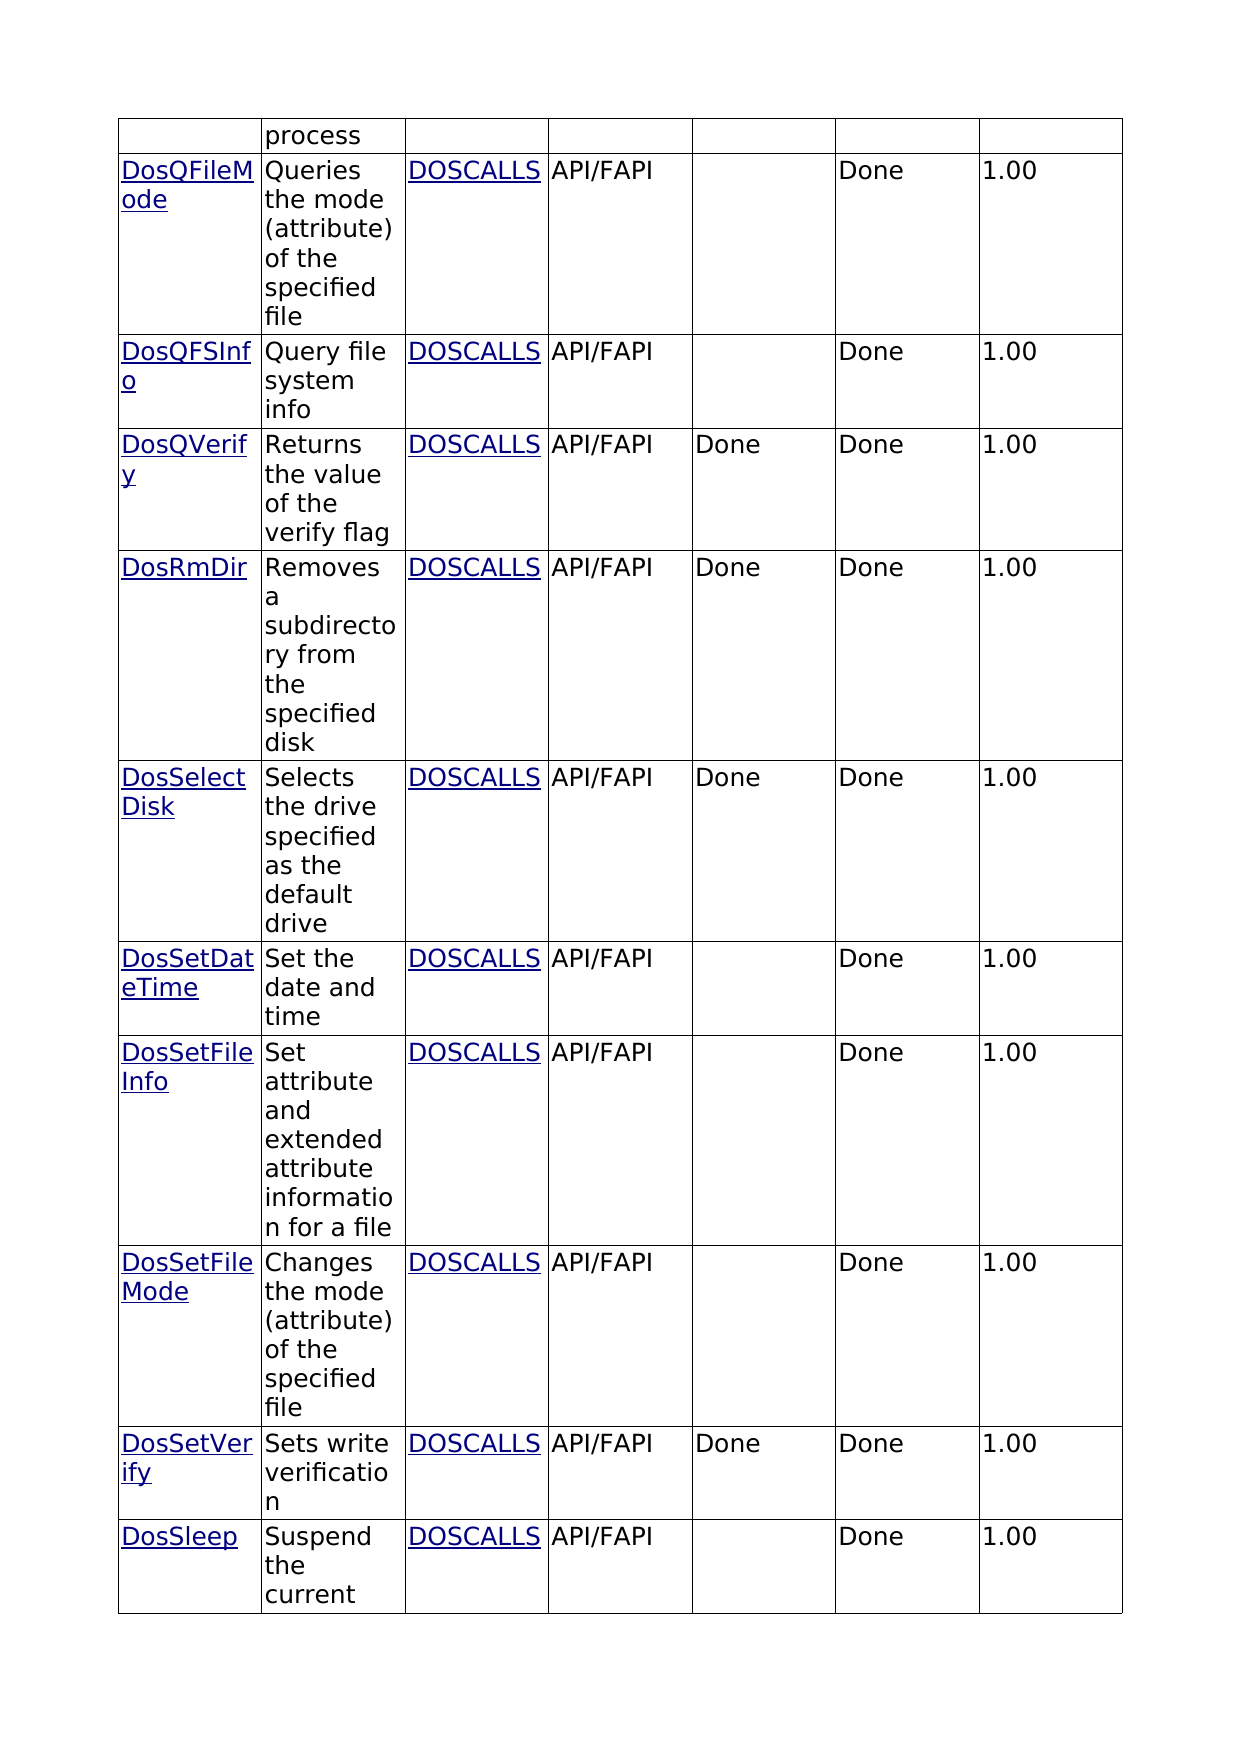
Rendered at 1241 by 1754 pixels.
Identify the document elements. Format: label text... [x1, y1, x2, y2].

table_cell DOSCALLS [406, 942, 548, 1035]
table_cell DOSCALLS [406, 551, 548, 760]
table_cell [406, 119, 548, 153]
table_cell DOSCALLS [406, 154, 548, 334]
table_cell Done [693, 761, 835, 941]
table_cell Done [836, 1036, 979, 1245]
table_cell DosSetVerify [119, 1427, 261, 1519]
table_cell Done [693, 429, 835, 550]
table_cell DOSCALLS [406, 1036, 548, 1245]
table_cell Done [836, 942, 979, 1035]
table_cell [693, 942, 835, 1035]
table_cell Done [836, 335, 979, 428]
table_cell API/FAPI [549, 1427, 692, 1519]
table_cell [693, 1246, 835, 1426]
table_cell 1.00 [980, 942, 1122, 1035]
table_cell [693, 154, 835, 334]
table_cell [693, 119, 835, 153]
table_cell DosSetDateTime [119, 942, 261, 1035]
table_cell [980, 119, 1122, 153]
table_cell Returns the value of the verify flag [262, 429, 405, 550]
table_cell DosQVerify [119, 429, 261, 550]
table_cell DOSCALLS [406, 429, 548, 550]
table_cell Suspend the current [262, 1520, 405, 1613]
table_cell [549, 119, 692, 153]
table_cell 1.00 [980, 1036, 1122, 1245]
table_cell API/FAPI [549, 551, 692, 760]
table_cell [836, 119, 979, 153]
table_cell 1.00 [980, 1427, 1122, 1519]
table_cell 1.00 [980, 551, 1122, 760]
table_cell Done [836, 551, 979, 760]
table_cell DOSCALLS [406, 761, 548, 941]
table_cell Set attribute and extended attribute information for a file [262, 1036, 405, 1245]
table_cell Changes the mode (attribute) of the specified file [262, 1246, 405, 1426]
table_cell 1.00 [980, 1246, 1122, 1426]
table_cell API/FAPI [549, 761, 692, 941]
table_cell API/FAPI [549, 1520, 692, 1613]
table_cell DOSCALLS [406, 1246, 548, 1426]
table_cell [693, 335, 835, 428]
table_cell Done [693, 551, 835, 760]
table_cell API/FAPI [549, 335, 692, 428]
table_cell API/FAPI [549, 429, 692, 550]
table_cell Query file system info [262, 335, 405, 428]
table_cell DOSCALLS [406, 1427, 548, 1519]
table_cell Removes a subdirectory from the specified disk [262, 551, 405, 760]
table_cell 1.00 [980, 154, 1122, 334]
table_cell Done [836, 154, 979, 334]
table_cell 1.00 [980, 429, 1122, 550]
table_cell Done [836, 1520, 979, 1613]
table_cell DosSelectDisk [119, 761, 261, 941]
table_cell [693, 1036, 835, 1245]
table_cell DOSCALLS [406, 335, 548, 428]
table_cell 1.00 [980, 1520, 1122, 1613]
table_cell 1.00 [980, 761, 1122, 941]
table_cell Queries the mode (attribute) of the specified file [262, 154, 405, 334]
table_cell Done [693, 1427, 835, 1519]
table_cell [693, 1520, 835, 1613]
table_cell 1.00 [980, 335, 1122, 428]
table_cell DosQFileMode [119, 154, 261, 334]
table_cell DosSleep [119, 1520, 261, 1613]
table_cell API/FAPI [549, 1246, 692, 1426]
table_cell Set the date and time [262, 942, 405, 1035]
table_cell Selects the drive specified as the default drive [262, 761, 405, 941]
table_cell DOSCALLS [406, 1520, 548, 1613]
table_cell [119, 119, 261, 153]
table_cell Done [836, 1246, 979, 1426]
table_cell Done [836, 761, 979, 941]
table_cell API/FAPI [549, 942, 692, 1035]
table_cell Done [836, 429, 979, 550]
table_cell DosQFSInfo [119, 335, 261, 428]
table_cell Sets write verification [262, 1427, 405, 1519]
table_cell Done [836, 1427, 979, 1519]
table_cell API/FAPI [549, 154, 692, 334]
table_cell process [262, 119, 405, 153]
table_cell DosRmDir [119, 551, 261, 760]
table_cell API/FAPI [549, 1036, 692, 1245]
table_cell DosSetFileMode [119, 1246, 261, 1426]
table_cell DosSetFileInfo [119, 1036, 261, 1245]
